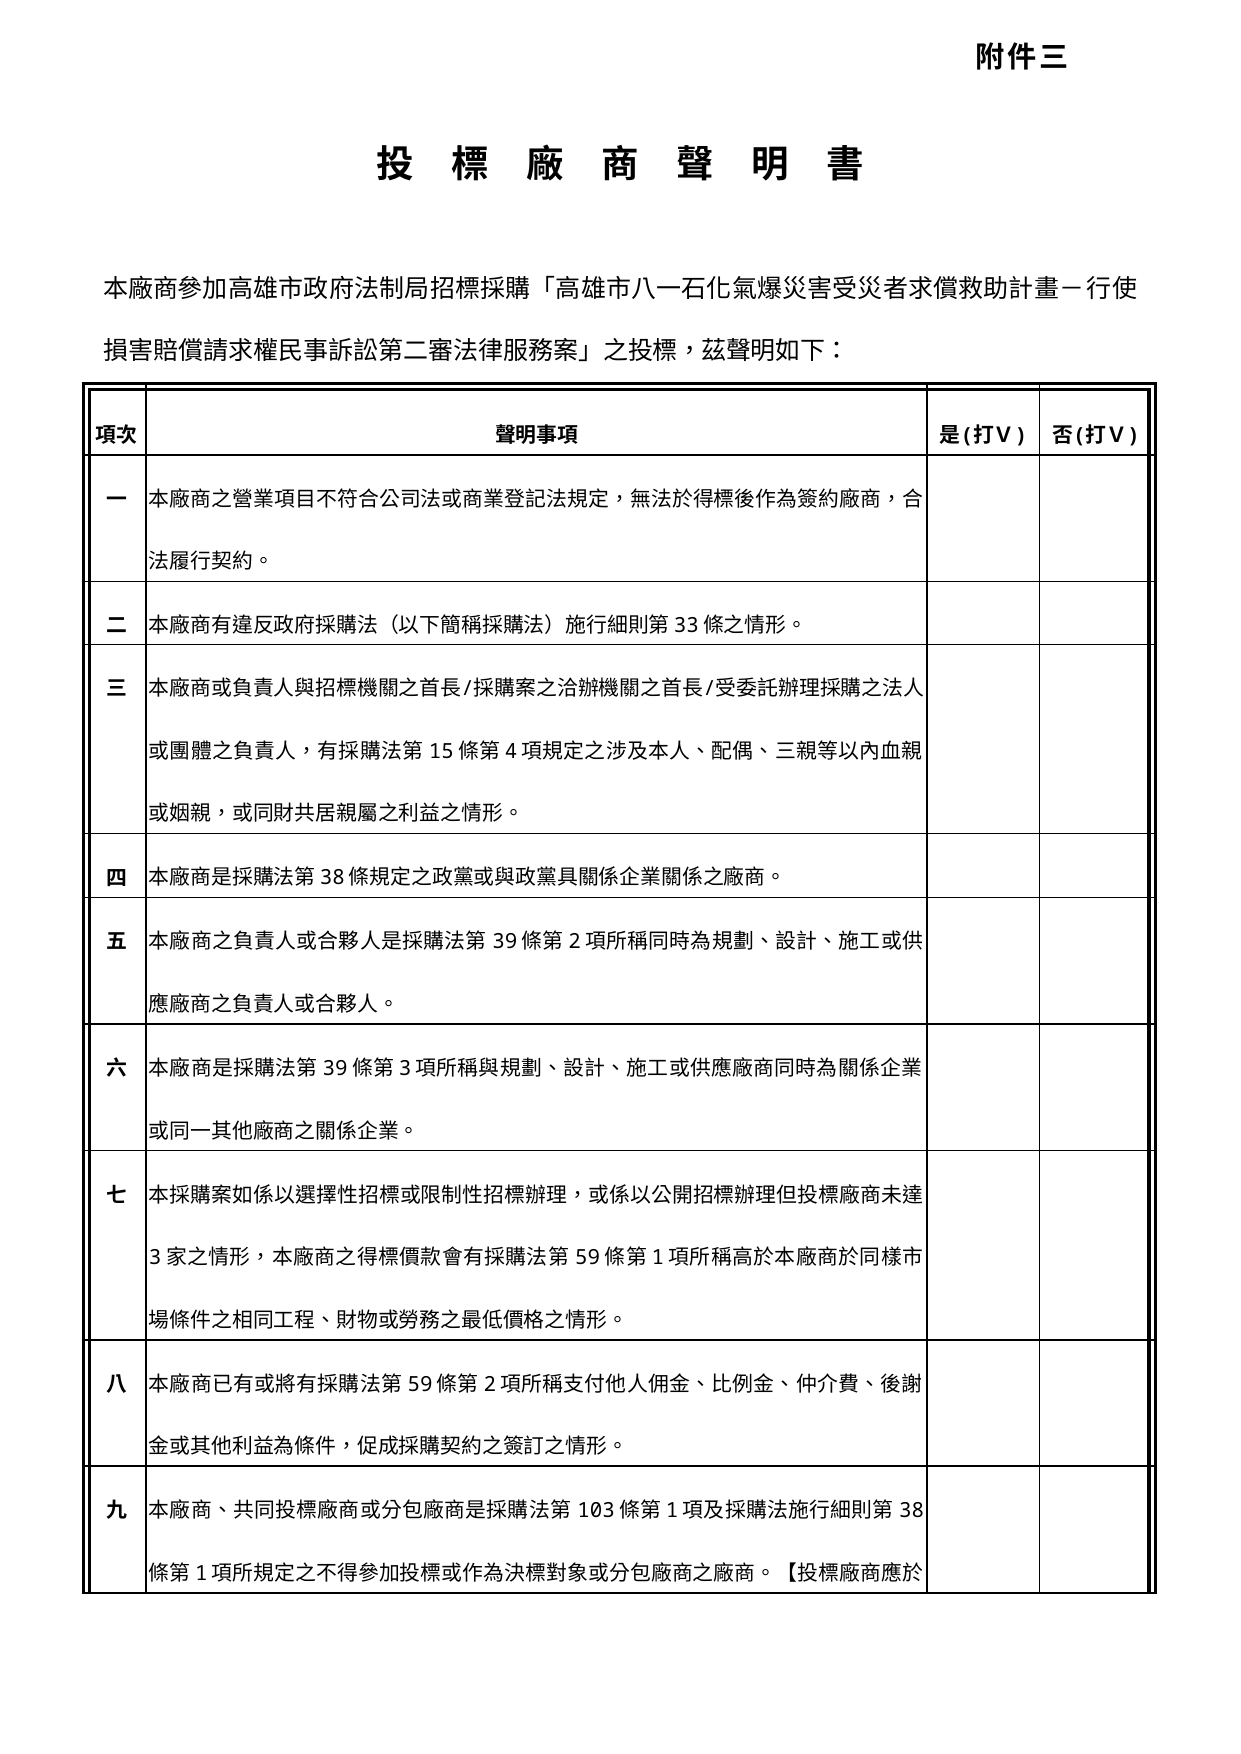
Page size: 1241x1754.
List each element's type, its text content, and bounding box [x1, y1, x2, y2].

table_cell [928, 898, 1039, 1023]
table_cell [928, 645, 1039, 833]
table_cell 六 [91, 1025, 145, 1150]
table_cell [1040, 1025, 1147, 1150]
table_cell [928, 834, 1039, 897]
table_cell 本廠商是採購法第38條規定之政黨或與政黨具關係企業關係之廠商。 [147, 834, 926, 897]
table_cell 本廠商有違反政府採購法（以下簡稱採購法）施行細則第33條之情形。 [147, 582, 926, 644]
text [960, 26, 1098, 101]
table_cell [928, 456, 1039, 581]
table_header 否(打Ｖ) [1040, 385, 1152, 454]
table_cell [1040, 582, 1147, 644]
table_cell [1040, 456, 1147, 581]
text 附件三 [975, 33, 1083, 76]
table_cell [928, 1341, 1039, 1465]
table_cell [1040, 1151, 1147, 1339]
table_cell 七 [91, 1151, 145, 1339]
table_cell [1040, 645, 1147, 833]
table_cell [1040, 1341, 1147, 1465]
table_cell [1040, 1467, 1147, 1592]
table_cell [928, 1467, 1039, 1592]
table_cell 本採購案如係以選擇性招標或限制性招標辦理，或係以公開招標辦理但投標廠商未達3家之情形，本廠商之得標價款會有採購法第59條第1項所稱高於本廠商於同樣市場條件之相同工程、財物或勞務之最低價格之情形。 [147, 1151, 926, 1339]
table_cell 本廠商已有或將有採購法第59條第2項所稱支付他人佣金、比例金、仲介費、後謝金或其他利益為條件，促成採購契約之簽訂之情形。 [147, 1341, 926, 1465]
table_cell 本廠商或負責人與招標機關之首長/採購案之洽辦機關之首長/受委託辦理採購之法人或團體之負責人，有採購法第15條第4項規定之涉及本人、配偶、三親等以內血親或姻親，或同財共居親屬之利益之情形。 [147, 645, 926, 833]
table_header 是(打Ｖ) [928, 391, 1039, 454]
table_cell 五 [91, 898, 145, 1023]
table_cell 本廠商是採購法第39條第3項所稱與規劃、設計、施工或供應廠商同時為關係企業或同一其他廠商之關係企業。 [147, 1025, 926, 1150]
table_cell [1040, 834, 1147, 897]
table_cell 八 [91, 1341, 145, 1465]
table_cell [928, 582, 1039, 644]
text 本廠商參加高雄市政府法制局招標採購「高雄市八一石化氣爆災害受災者求償救助計畫－行使損害賠償請求權民事訴訟第二審法律服務案」之投標，茲聲明如下： [103, 244, 1137, 369]
table_cell 三 [91, 645, 145, 833]
text 投 標 廠 商 聲 明 書 [148, 119, 1092, 182]
table_cell 九 [91, 1467, 145, 1592]
table_header 項次 [87, 385, 145, 454]
table_cell 本廠商之負責人或合夥人是採購法第39條第2項所稱同時為規劃、設計、施工或供應廠商之負責人或合夥人。 [147, 898, 926, 1023]
table_cell 二 [91, 582, 145, 644]
table_cell [1040, 898, 1147, 1023]
table_cell 本廠商、共同投標廠商或分包廠商是採購法第103條第1項及採購法施行細則第38條第1項所規定之不得參加投標或作為決標對象或分包廠商之廠商。【投標廠商應於 [147, 1467, 926, 1592]
table_cell 本廠商之營業項目不符合公司法或商業登記法規定，無法於得標後作為簽約廠商，合法履行契約。 [147, 456, 926, 581]
table_cell [928, 1151, 1039, 1339]
table_header 聲明事項 [147, 391, 926, 454]
table_cell 四 [91, 834, 145, 897]
table_cell 一 [91, 456, 145, 581]
table_cell [928, 1025, 1039, 1150]
